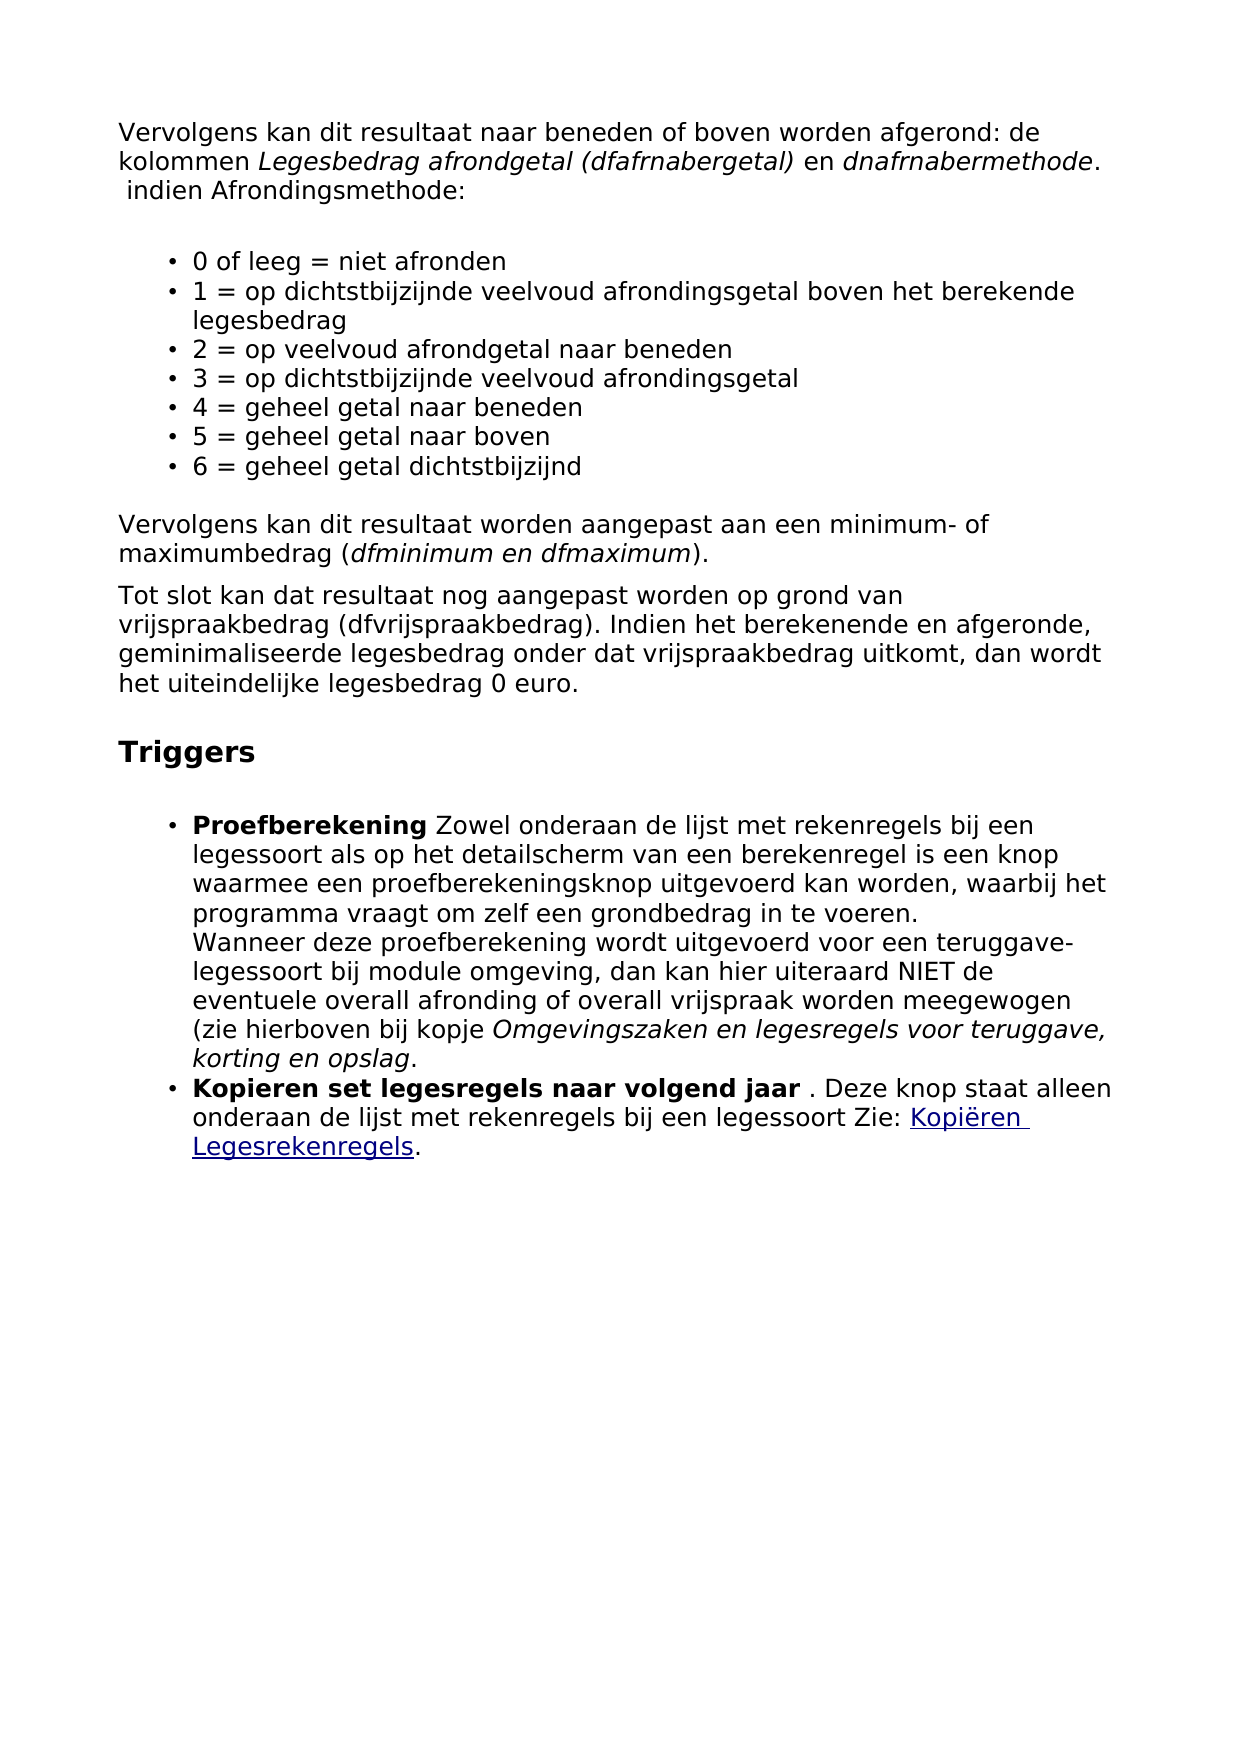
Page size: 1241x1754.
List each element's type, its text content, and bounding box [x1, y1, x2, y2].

text Vervolgens kan dit resultaat naar beneden of boven worden afgerond: de kolommen Legesbedrag afrondgetal (dfafrnabergetal) en dnafrnabermethode. indien Afrondingsmethode: [118, 118, 1122, 206]
list Proefberekening Zowel onderaan de lijst met rekenregels bij een legessoort als op het detailscherm van een berekenregel is een knop waarmee een proefberekeningsknop uitgevoerd kan worden, waarbij het programma vraagt om zelf een grondbedrag in te voeren. Wanneer deze proefberekening wordt uitgevoerd voor een teruggave-legessoort bij module omgeving, dan kan hier uiteraard NIET de eventuele overall afronding of overall vrijspraak worden meegewogen (zie hierboven bij kopje Omgevingszaken en legesregels voor teruggave, korting en opslag. [177, 811, 1122, 1074]
list 1 = op dichtstbijzijnde veelvoud afrondingsgetal boven het berekende legesbedrag [177, 277, 1122, 335]
text Tot slot kan dat resultaat nog aangepast worden op grond van vrijspraakbedrag (dfvrijspraakbedrag). Indien het berekenende en afgeronde, geminimaliseerde legesbedrag onder dat vrijspraakbedrag uitkomt, dan wordt het uiteindelijke legesbedrag 0 euro. [118, 581, 1122, 698]
list 6 = geheel getal dichtstbijzijnd [177, 452, 1122, 481]
list 2 = op veelvoud afrondgetal naar beneden [177, 335, 1122, 364]
list 3 = op dichtstbijzijnde veelvoud afrondingsgetal [177, 364, 1122, 393]
list 4 = geheel getal naar beneden [177, 393, 1122, 423]
text Vervolgens kan dit resultaat worden aangepast aan een minimum- of maximumbedrag (dfminimum en dfmaximum). [118, 510, 1122, 569]
list 5 = geheel getal naar boven [177, 423, 1122, 452]
list 0 of leeg = niet afronden [177, 248, 1122, 277]
list Kopieren set legesregels naar volgend jaar . Deze knop staat alleen onderaan de lijst met rekenregels bij een legessoort Zie: Kopiëren Legesrekenregels. [177, 1074, 1122, 1161]
subtitle Triggers [118, 735, 1122, 769]
